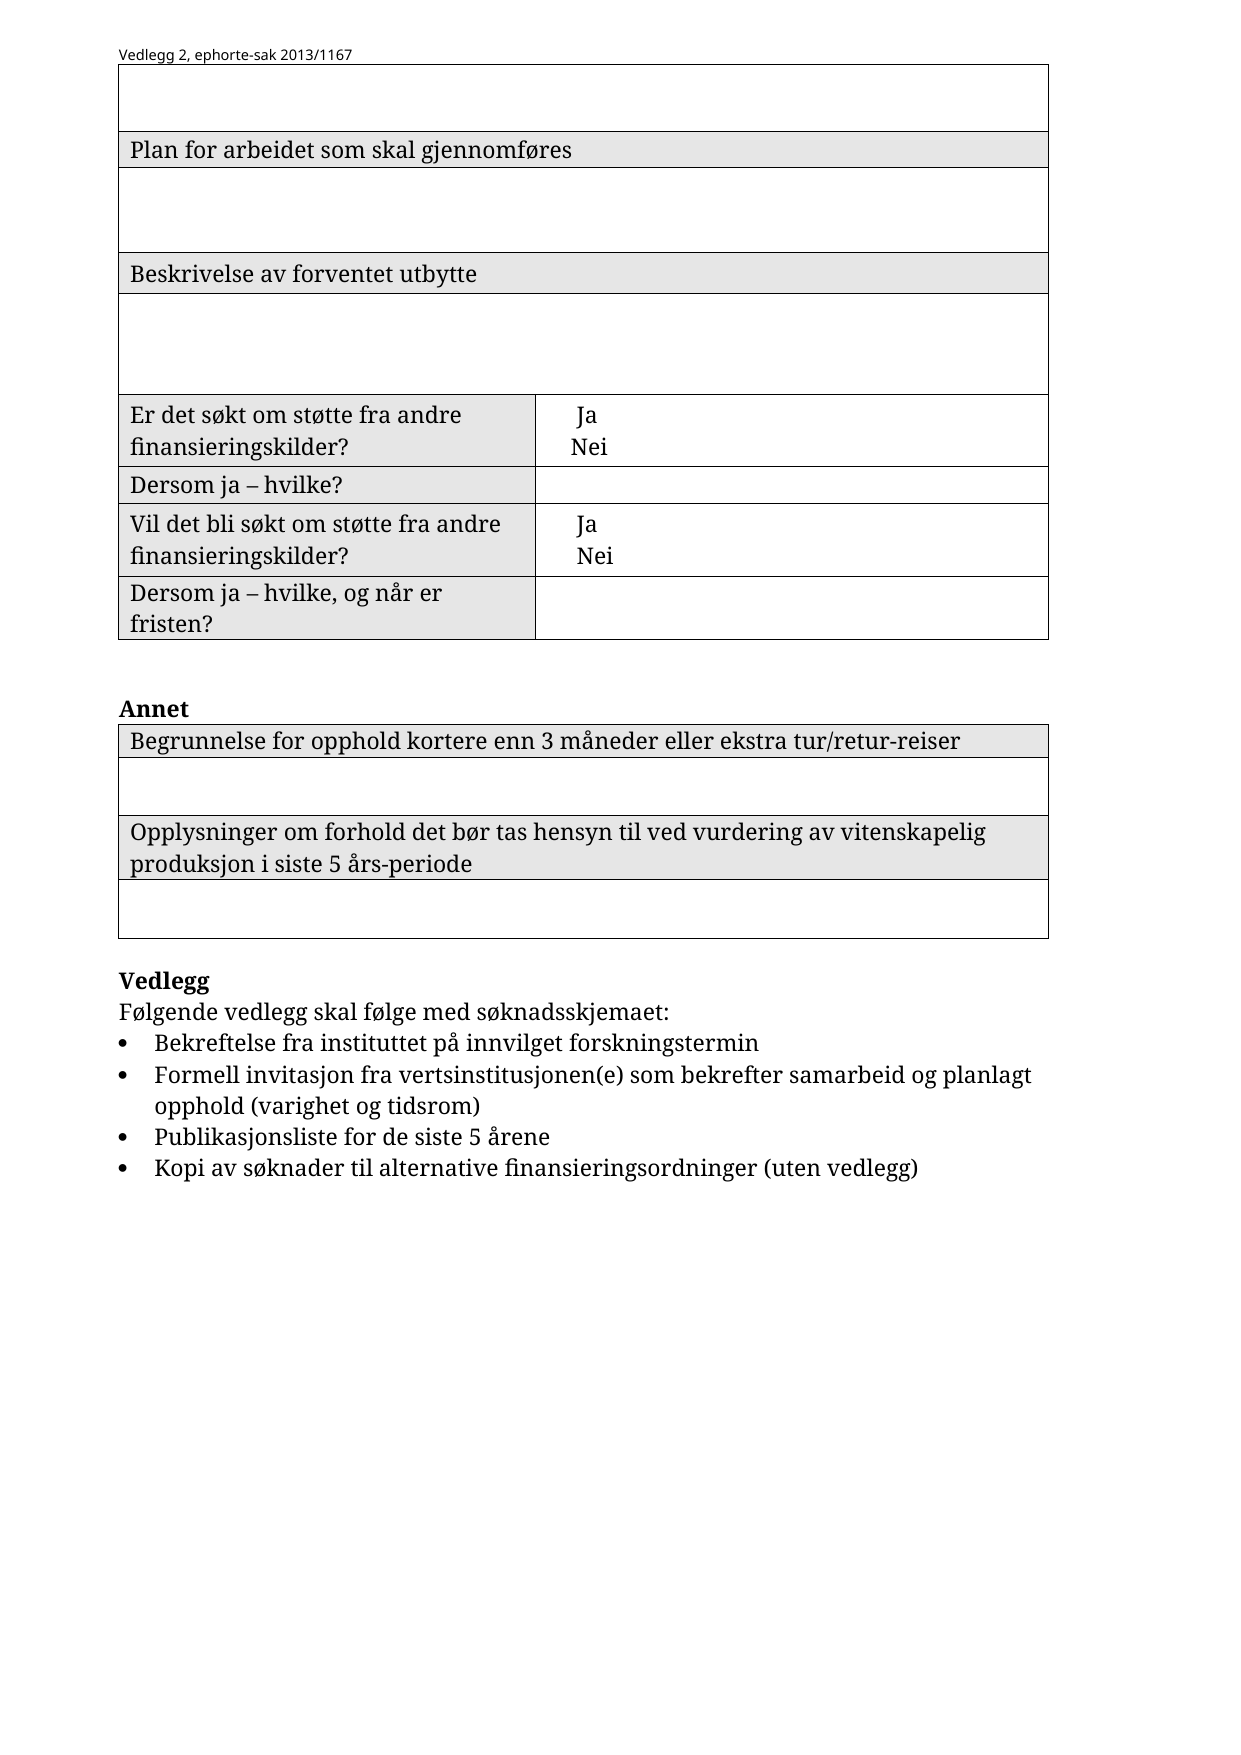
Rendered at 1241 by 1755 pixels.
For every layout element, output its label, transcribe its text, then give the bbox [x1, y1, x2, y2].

text Følgende vedlegg skal følge med søknadsskjemaet: [119, 996, 1122, 1027]
table_cell [119, 294, 1048, 394]
table_cell Vil det bli søkt om støtte fra andre finansieringskilder? [119, 504, 535, 576]
text Vedlegg [119, 965, 1122, 996]
text Annet [119, 693, 1122, 724]
table_cell Ja Nei [536, 504, 1048, 576]
table_cell Plan for arbeidet som skal gjennomføres [119, 132, 1048, 167]
table_cell Ja Nei [536, 395, 1048, 466]
table_cell Opplysninger om forhold det bør tas hensyn til ved vurdering av vitenskapelig produksjon i siste 5 års-periode [119, 816, 1048, 879]
table_header Begrunnelse for opphold kortere enn 3 måneder eller ekstra tur/retur-reiser [119, 725, 1048, 757]
table_cell [119, 758, 1048, 815]
table_cell Er det søkt om støtte fra andre finansieringskilder? [119, 395, 535, 466]
list Bekreftelse fra instituttet på innvilget forskningstermin [119, 1027, 1122, 1058]
table_cell Dersom ja – hvilke? [119, 467, 535, 503]
table_cell [119, 168, 1048, 252]
table_cell Dersom ja – hvilke, og når er fristen? [119, 577, 535, 639]
table_cell Beskrivelse av forventet utbytte [119, 253, 1048, 293]
list Kopi av søknader til alternative finansieringsordninger (uten vedlegg) [119, 1152, 1122, 1183]
table_cell [536, 467, 1048, 503]
list Formell invitasjon fra vertsinstitusjonen(e) som bekrefter samarbeid og planlagt opphold (varighet og tidsrom) [119, 1058, 1122, 1121]
table_cell [119, 880, 1048, 937]
table_cell [119, 65, 1048, 131]
list Publikasjonsliste for de siste 5 årene [119, 1121, 1122, 1152]
table_cell [536, 577, 1048, 639]
